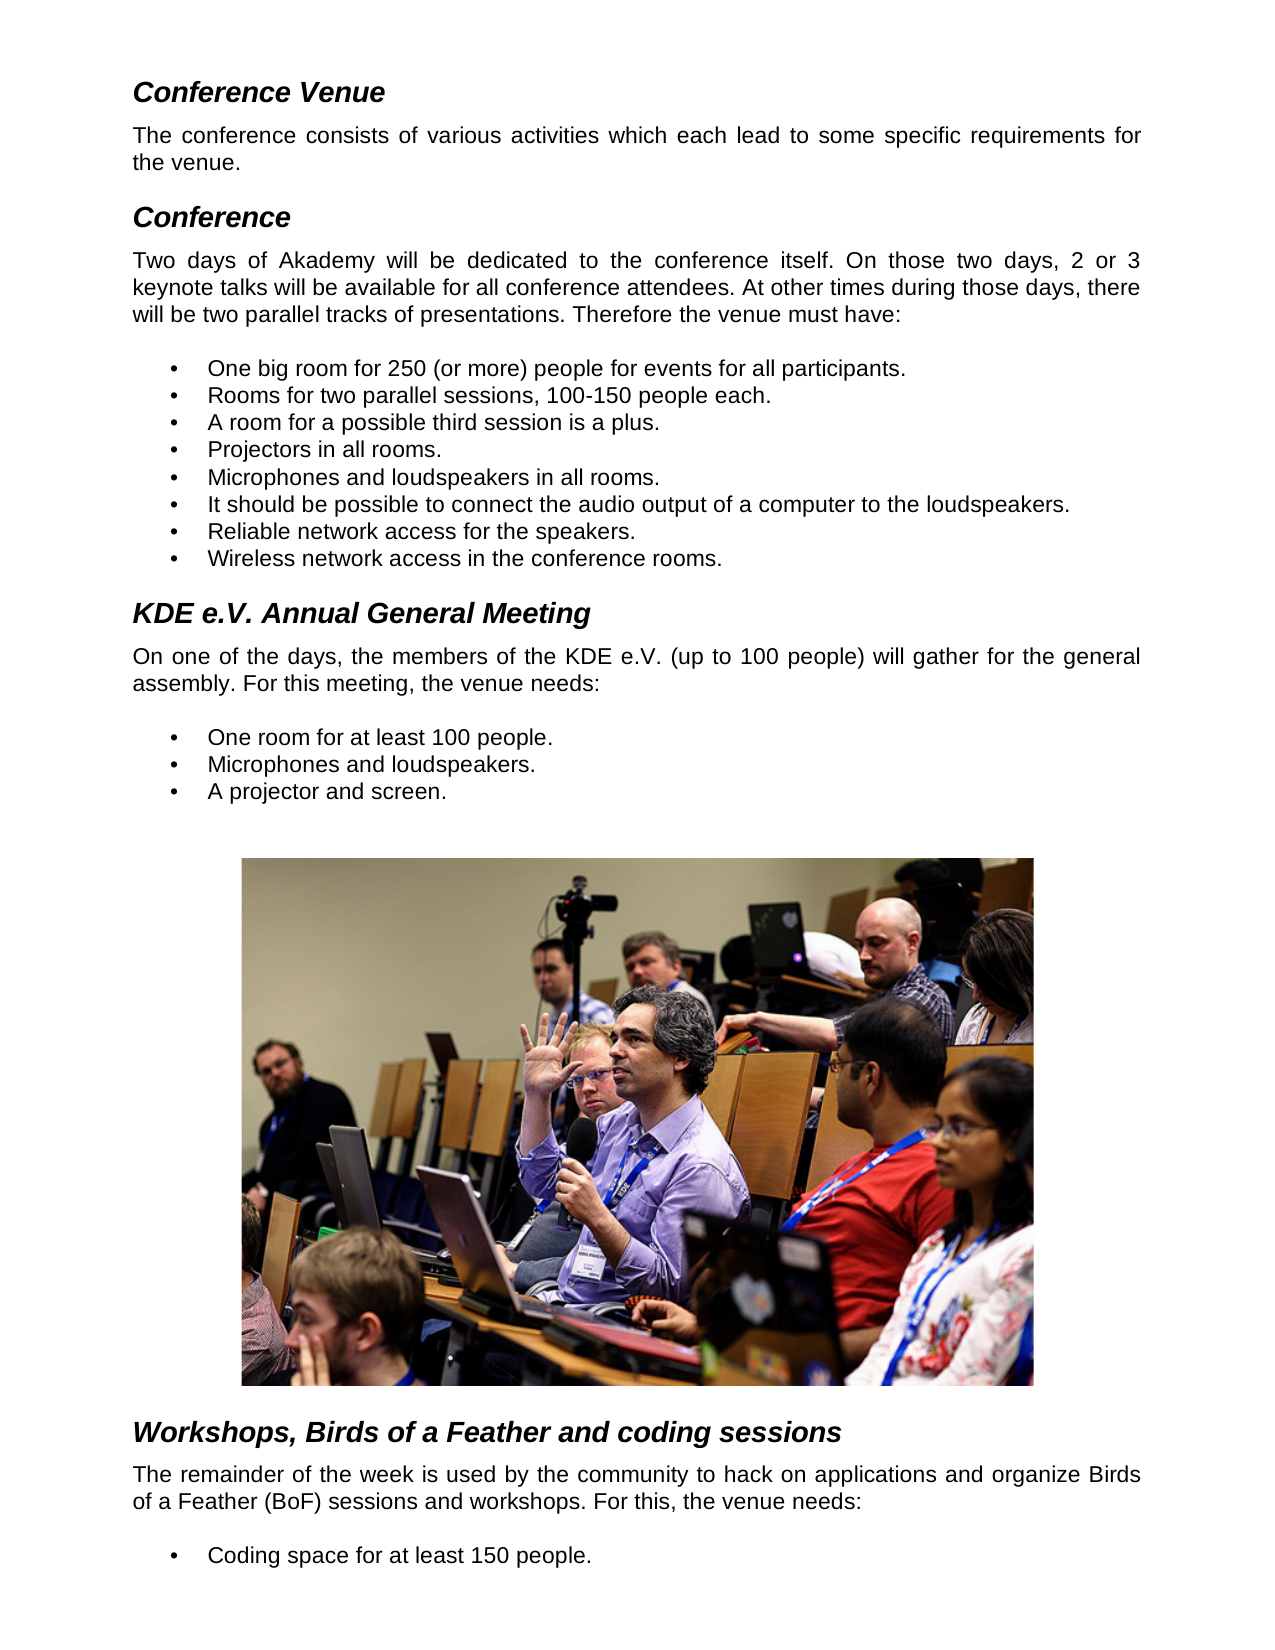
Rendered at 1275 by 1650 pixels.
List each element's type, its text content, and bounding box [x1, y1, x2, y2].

subtitle Workshops, Birds of a Feather and coding sessions [132, 1381, 1143, 1448]
list One big room for 250 (or more) people for events for all participants. [170, 354, 1143, 382]
list One room for at least 100 people. [170, 723, 1143, 751]
list A room for a possible third session is a plus. [170, 409, 1143, 436]
list Microphones and loudspeakers. [170, 751, 1143, 778]
list Projectors in all rooms. [170, 436, 1143, 463]
text The remainder of the week is used by the community to hack on applications and organize Birds of a Feather (BoF) sessions and workshops. For this, the venue needs: [132, 1461, 1143, 1515]
text Two days of Akademy will be dedicated to the conference itself. On those two days, 2 or 3 keynote talks will be available for all conference attendees. At other times during those days, there will be two parallel tracks of presentations. Therefore the venue must have: [132, 246, 1143, 327]
list Rooms for two parallel sessions, 100-150 people each. [170, 382, 1143, 409]
list It should be possible to connect the audio output of a computer to the loudspeakers. [170, 490, 1143, 517]
list Microphones and loudspeakers in all rooms. [170, 463, 1143, 490]
picture [241, 858, 1034, 1386]
subtitle KDE e.V. Annual General Meeting [132, 596, 1143, 630]
text The conference consists of various activities which each lead to some specific requirements for the venue. [132, 121, 1143, 175]
subtitle Conference [132, 200, 1143, 234]
subtitle Conference Venue [132, 75, 1143, 108]
list Reliable network access for the speakers. [170, 517, 1143, 544]
text On one of the days, the members of the KDE e.V. (up to 100 people) will gather for the general assembly. For this meeting, the venue needs: [132, 642, 1143, 696]
list A projector and screen. [170, 778, 1143, 805]
list Coding space for at least 150 people. [170, 1542, 1143, 1569]
list Wireless network access in the conference rooms. [170, 544, 1143, 571]
